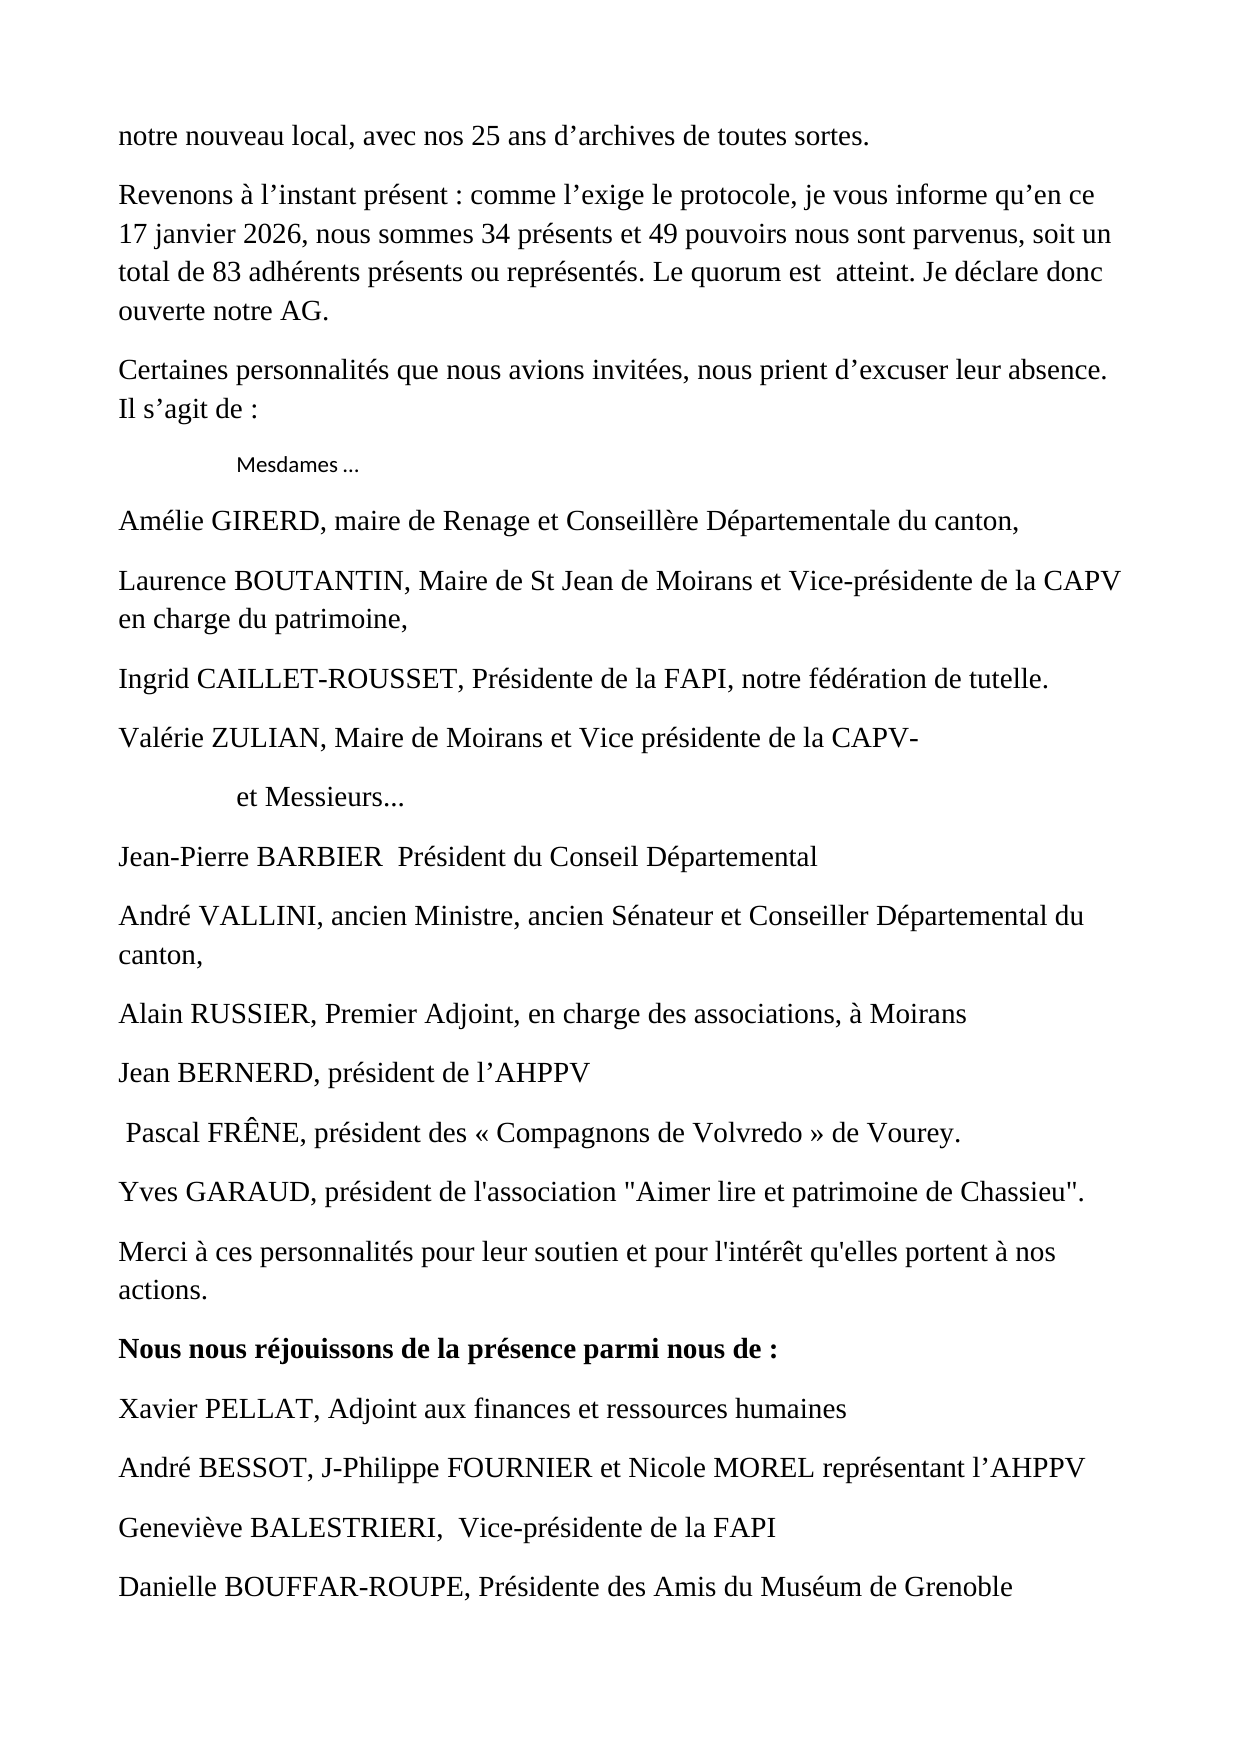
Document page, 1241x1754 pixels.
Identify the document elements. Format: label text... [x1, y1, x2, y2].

text Nous nous réjouissons de la présence parmi nous de : [118, 1332, 1122, 1365]
text Revenons à l’instant présent : comme l’exige le protocole, je vous informe qu’en ce 17 janvier 2026, nous sommes 34 présents et 49 pouvoirs nous sont parvenus, soit un total de 83 adhérents présents ou représentés. Le quorum est atteint. Je déclare donc ouverte notre AG. [118, 177, 1122, 327]
text Laurence BOUTANTIN, Maire de St Jean de Moirans et Vice-présidente de la CAPV en charge du patrimoine, [118, 563, 1122, 635]
text Ingrid CAILLET-ROUSSET, Présidente de la FAPI, notre fédération de tutelle. [118, 661, 1122, 694]
text Yves GARAUD, président de l'association "Aimer lire et patrimoine de Chassieu". [118, 1174, 1122, 1208]
text Merci à ces personnalités pour leur soutien et pour l'intérêt qu'elles portent à nos actions. [118, 1234, 1122, 1306]
text Mesdames … [118, 450, 1122, 478]
text Certaines personnalités que nous avions invitées, nous prient d’excuser leur absence. Il s’agit de : [118, 352, 1122, 424]
text Jean BERNERD, président de l’AHPPV [118, 1056, 1122, 1089]
text Xavier PELLAT, Adjoint aux finances et ressources humaines [118, 1391, 1122, 1424]
text notre nouveau local, avec nos 25 ans d’archives de toutes sortes. [118, 118, 1122, 152]
text Valérie ZULIAN, Maire de Moirans et Vice présidente de la CAPV- [118, 720, 1122, 754]
text et Messieurs... [118, 779, 1122, 813]
text André VALLINI, ancien Ministre, ancien Sénateur et Conseiller Départemental du canton, [118, 898, 1122, 970]
text Geneviève BALESTRIERI, Vice-présidente de la FAPI [118, 1510, 1122, 1543]
text Jean-Pierre BARBIER Président du Conseil Départemental [118, 839, 1122, 872]
text André BESSOT, J-Philippe FOURNIER et Nicole MOREL représentant l’AHPPV [118, 1450, 1122, 1484]
text Amélie GIRERD, maire de Renage et Conseillère Départementale du canton, [118, 503, 1122, 537]
text Danielle BOUFFAR-ROUPE, Présidente des Amis du Muséum de Grenoble [118, 1569, 1122, 1603]
text Alain RUSSIER, Premier Adjoint, en charge des associations, à Moirans [118, 996, 1122, 1030]
text Pascal FRÊNE, président des « Compagnons de Volvredo » de Vourey. [118, 1115, 1122, 1148]
